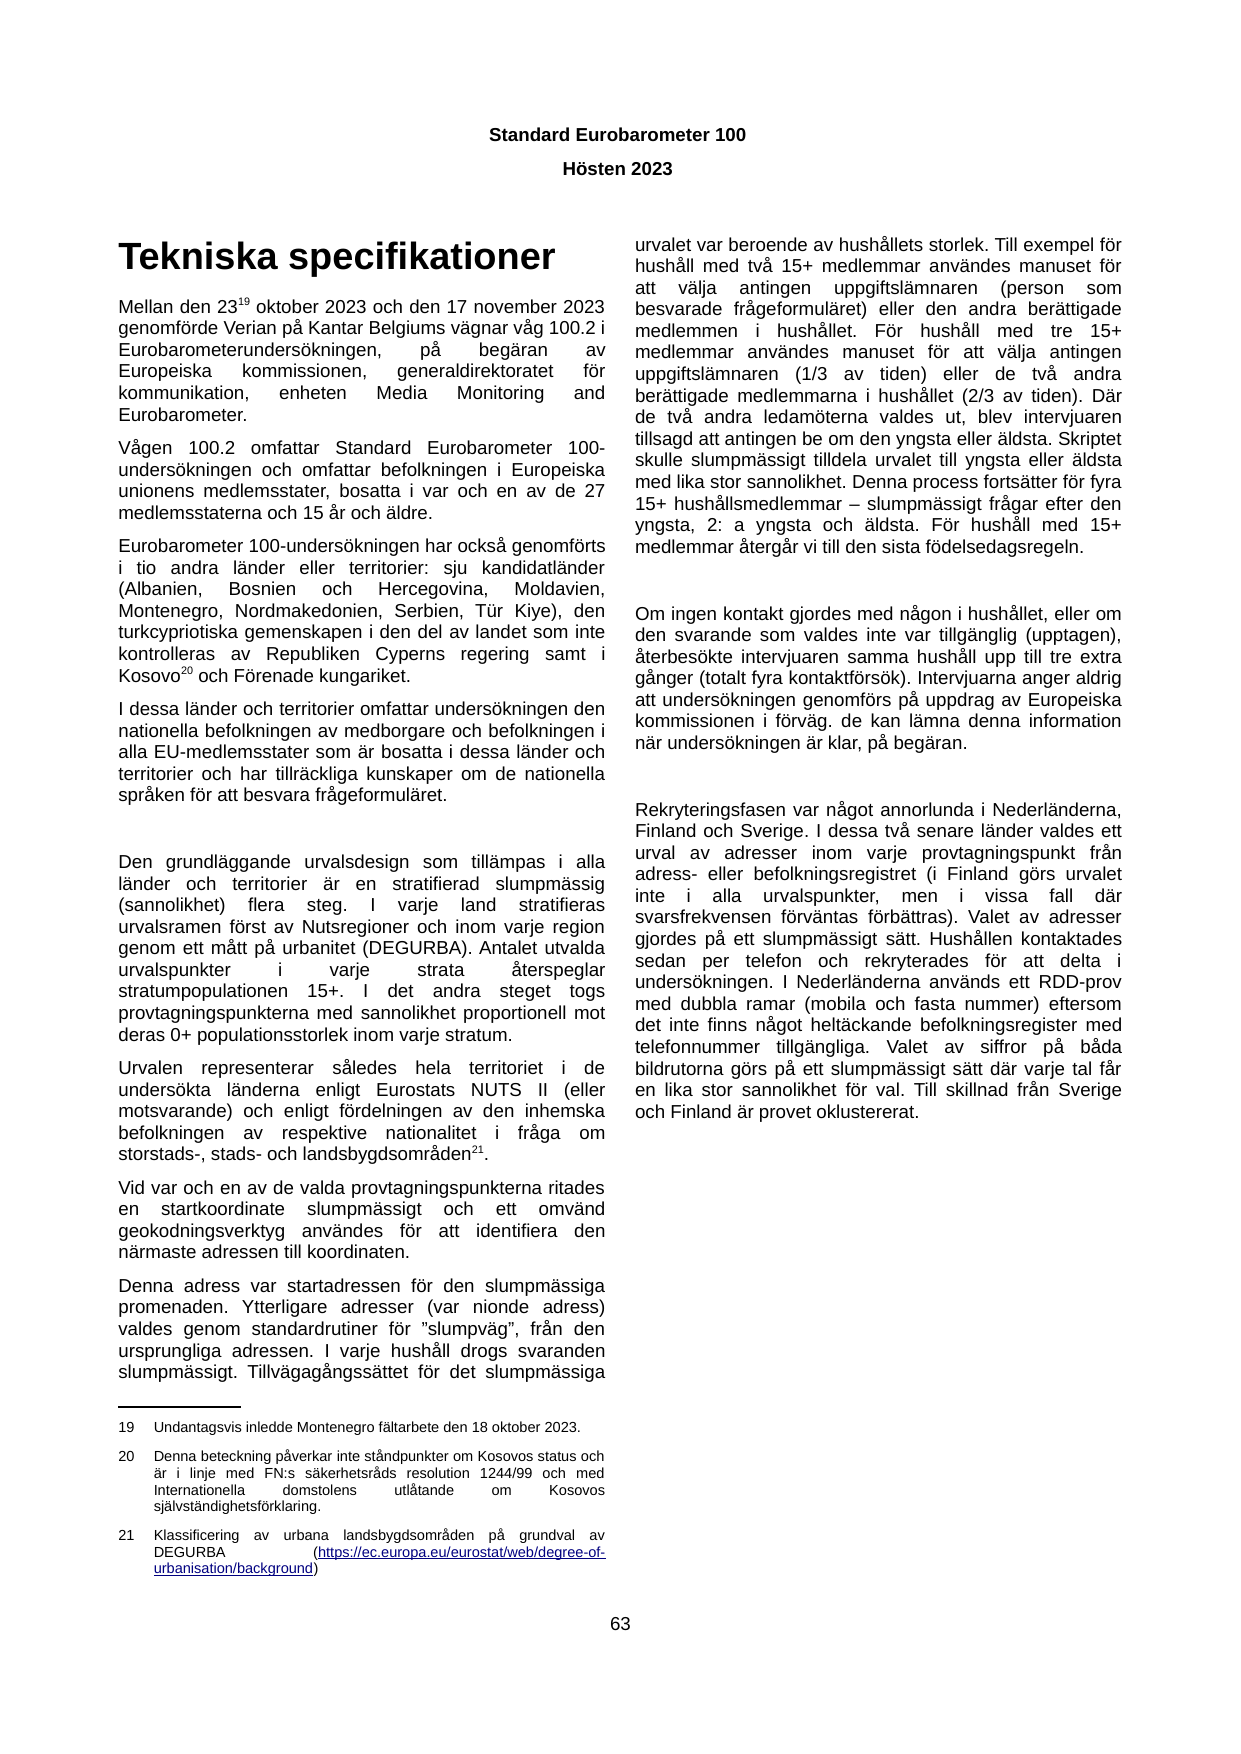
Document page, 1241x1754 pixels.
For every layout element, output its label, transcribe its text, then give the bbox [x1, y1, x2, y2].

text Rekryteringsfasen var något annorlunda i Nederländerna, Finland och Sverige. I dessa två senare länder valdes ett urval av adresser inom varje provtagningspunkt från adress- eller befolkningsregistret (i Finland görs urvalet inte i alla urvalspunkter, men i vissa fall där svarsfrekvensen förväntas förbättras). Valet av adresser gjordes på ett slumpmässigt sätt. Hushållen kontaktades sedan per telefon och rekryterades för att delta i undersökningen. I Nederländerna används ett RDD-prov med dubbla ramar (mobila och fasta nummer) eftersom det inte finns något heltäckande befolkningsregister med telefonnummer tillgängliga. Valet av siffror på båda bildrutorna görs på ett slumpmässigt sätt där varje tal får en lika stor sannolikhet för val. Till skillnad från Sverige och Finland är provet oklustererat. [635, 798, 1122, 1122]
text Den grundläggande urvalsdesign som tillämpas i alla länder och territorier är en stratifierad slumpmässig (sannolikhet) flera steg. I varje land stratifieras urvalsramen först av Nutsregioner och inom varje region genom ett mått på urbanitet (DEGURBA). Antalet utvalda urvalspunkter i varje strata återspeglar stratumpopulationen 15+. I det andra steget togs provtagningspunkterna med sannolikhet proportionell mot deras 0+ populationsstorlek inom varje stratum. [118, 851, 605, 1045]
text Mellan den 23 oktober 2023 och den 17 november 2023 genomförde Verian på Kantar Belgiums vägnar våg 100.2 i Eurobarometerundersökningen, på begäran av Europeiska kommissionen, generaldirektoratet för kommunikation, enheten Media Monitoring and Eurobarometer. [118, 296, 605, 425]
text Eurobarometer 100-undersökningen har också genomförts i tio andra länder eller territorier: sju kandidatländer (Albanien, Bosnien och Hercegovina, Moldavien, Montenegro, Nordmakedonien, Serbien, Tür Kiye), den turkcypriotiska gemenskapen i den del av landet som inte kontrolleras av Republiken Cyperns regering samt i Kosovo och Förenade kungariket. [118, 535, 605, 686]
text Undantagsvis inledde Montenegro fältarbete den 18 oktober 2023. [118, 1419, 605, 1436]
text Klassificering av urbana landsbygdsområden på grundval av DEGURBA (https://ec.europa.eu/eurostat/web/degree-of-urbanisation/background) [118, 1527, 605, 1577]
text Urvalen representerar således hela territoriet i de undersökta länderna enligt Eurostats NUTS II (eller motsvarande) och enligt fördelningen av den inhemska befolkningen av respektive nationalitet i fråga om storstads-, stads- och landsbygdsområden. [118, 1057, 605, 1165]
text Denna beteckning påverkar inte ståndpunkter om Kosovos status och är i linje med FN:s säkerhetsråds resolution 1244/99 och med Internationella domstolens utlåtande om Kosovos självständighetsförklaring. [118, 1448, 605, 1515]
text I dessa länder och territorier omfattar undersökningen den nationella befolkningen av medborgare och befolkningen i alla EU-medlemsstater som är bosatta i dessa länder och territorier och har tillräckliga kunskaper om de nationella språken för att besvara frågeformuläret. [118, 698, 605, 806]
text Vid var och en av de valda provtagningspunkterna ritades en startkoordinate slumpmässigt och ett omvänd geokodningsverktyg användes för att identifiera den närmaste adressen till koordinaten. [118, 1177, 605, 1263]
text urvalet var beroende av hushållets storlek. Till exempel för hushåll med två 15+ medlemmar användes manuset för att välja antingen uppgiftslämnaren (person som besvarade frågeformuläret) eller den andra berättigade medlemmen i hushållet. För hushåll med tre 15+ medlemmar användes manuset för att välja antingen uppgiftslämnaren (1/3 av tiden) eller de två andra berättigade medlemmarna i hushållet (2/3 av tiden). Där de två andra ledamöterna valdes ut, blev intervjuaren tillsagd att antingen be om den yngsta eller äldsta. Skriptet skulle slumpmässigt tilldela urvalet till yngsta eller äldsta med lika stor sannolikhet. Denna process fortsätter för fyra 15+ hushållsmedlemmar – slumpmässigt frågar efter den yngsta, 2: a yngsta och äldsta. För hushåll med 15+ medlemmar återgår vi till den sista födelsedagsregeln. [635, 233, 1122, 557]
subtitle Tekniska specifikationer [118, 233, 605, 277]
text Om ingen kontakt gjordes med någon i hushållet, eller om den svarande som valdes inte var tillgänglig (upptagen), återbesökte intervjuaren samma hushåll upp till tre extra gånger (totalt fyra kontaktförsök). Intervjuarna anger aldrig att undersökningen genomförs på uppdrag av Europeiska kommissionen i förväg. de kan lämna denna information när undersökningen är klar, på begäran. [635, 602, 1122, 753]
text Vågen 100.2 omfattar Standard Eurobarometer 100-undersökningen och omfattar befolkningen i Europeiska unionens medlemsstater, bosatta i var och en av de 27 medlemsstaterna och 15 år och äldre. [118, 437, 605, 523]
text Denna adress var startadressen för den slumpmässiga promenaden. Ytterligare adresser (var nionde adress) valdes genom standardrutiner för ”slumpväg”, från den ursprungliga adressen. I varje hushåll drogs svaranden slumpmässigt. Tillvägagångssättet för det slumpmässiga [118, 1275, 605, 1382]
